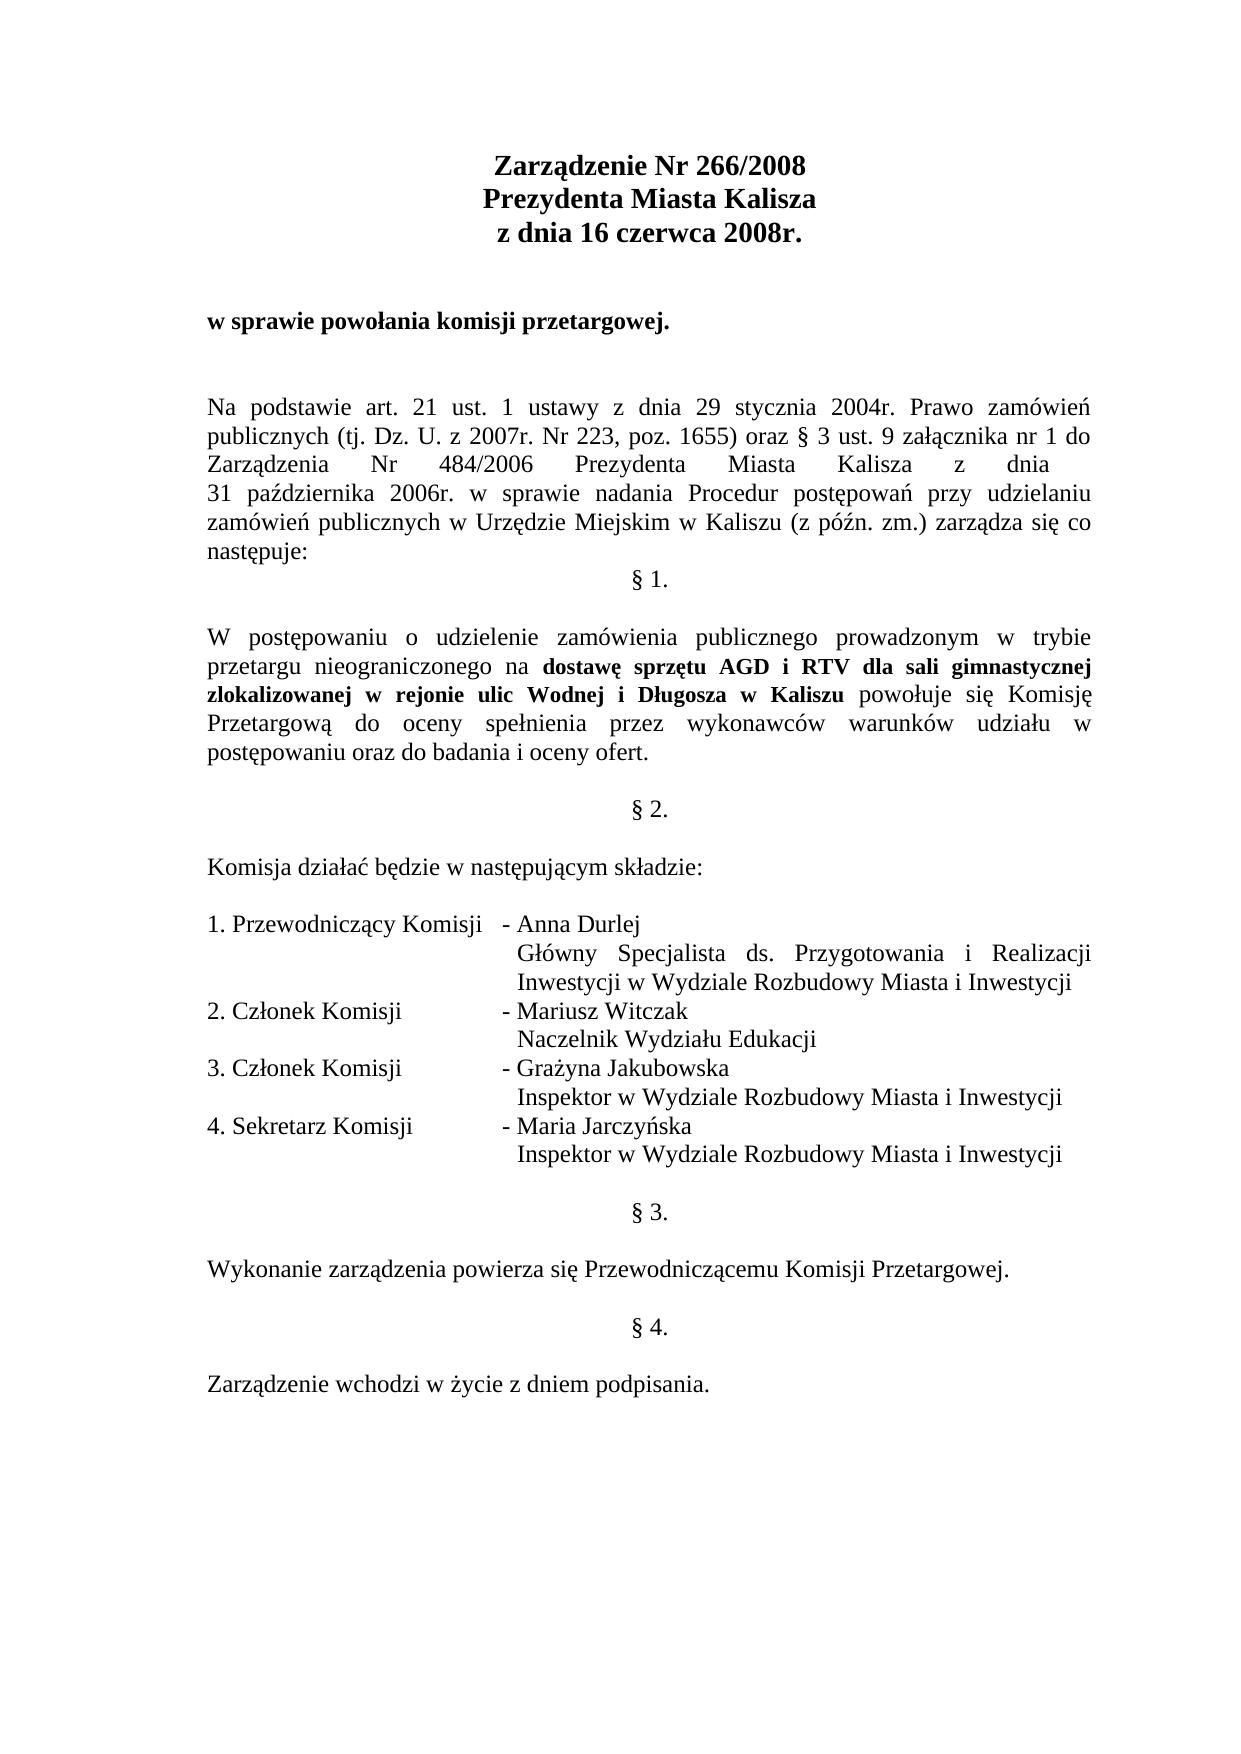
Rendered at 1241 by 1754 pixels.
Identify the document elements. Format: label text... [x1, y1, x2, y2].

text W postępowaniu o udzielenie zamówienia publicznego prowadzonym w trybie przetargu nieograniczonego na dostawę sprzętu AGD i RTV dla sali gimnastycznej zlokalizowanej w rejonie ulic Wodnej i Długosza w Kaliszu powołuje się Komisję Przetargową do oceny spełnienia przez wykonawców warunków udziału w postępowaniu oraz do badania i oceny ofert. [207, 622, 1092, 766]
text § 4. [207, 1312, 1092, 1341]
text w sprawie powołania komisji przetargowej. [207, 306, 1092, 334]
text 3. Członek Komisji - Grażyna Jakubowska [207, 1053, 1092, 1082]
text Wykonanie zarządzenia powierza się Przewodniczącemu Komisji Przetargowej. [207, 1254, 1092, 1283]
text Główny Specjalista ds. Przygotowania i Realizacji Inwestycji w Wydziale Rozbudowy Miasta i Inwestycji [517, 938, 1092, 996]
text Inspektor w Wydziale Rozbudowy Miasta i Inwestycji [517, 1082, 1092, 1111]
text 1. Przewodniczący Komisji - Anna Durlej [207, 909, 1092, 938]
text 2. Członek Komisji - Mariusz Witczak [207, 996, 1092, 1024]
text 4. Sekretarz Komisji - Maria Jarczyńska [207, 1111, 1092, 1139]
text Na podstawie art. 21 ust. 1 ustawy z dnia 29 stycznia 2004r. Prawo zamówień publicznych (tj. Dz. U. z 2007r. Nr 223, poz. 1655) oraz § 3 ust. 9 załącznika nr 1 do Zarządzenia Nr 484/2006 Prezydenta Miasta Kalisza z dnia 31 października 2006r. w sprawie nadania Procedur postępowań przy udzielaniu zamówień publicznych w Urzędzie Miejskim w Kaliszu (z późn. zm.) zarządza się co następuje: [207, 392, 1092, 564]
text § 2. [207, 794, 1092, 823]
text Inspektor w Wydziale Rozbudowy Miasta i Inwestycji [517, 1139, 1092, 1168]
text § 1. [207, 564, 1092, 593]
text Komisja działać będzie w następującym składzie: [207, 852, 1092, 881]
text Naczelnik Wydziału Edukacji [517, 1024, 1092, 1053]
text Prezydenta Miasta Kalisza [207, 181, 1092, 215]
text § 3. [207, 1197, 1092, 1226]
text Zarządzenie Nr 266/2008 [207, 148, 1092, 181]
text Zarządzenie wchodzi w życie z dniem podpisania. [207, 1369, 1092, 1398]
text z dnia 16 czerwca 2008r. [207, 215, 1092, 248]
